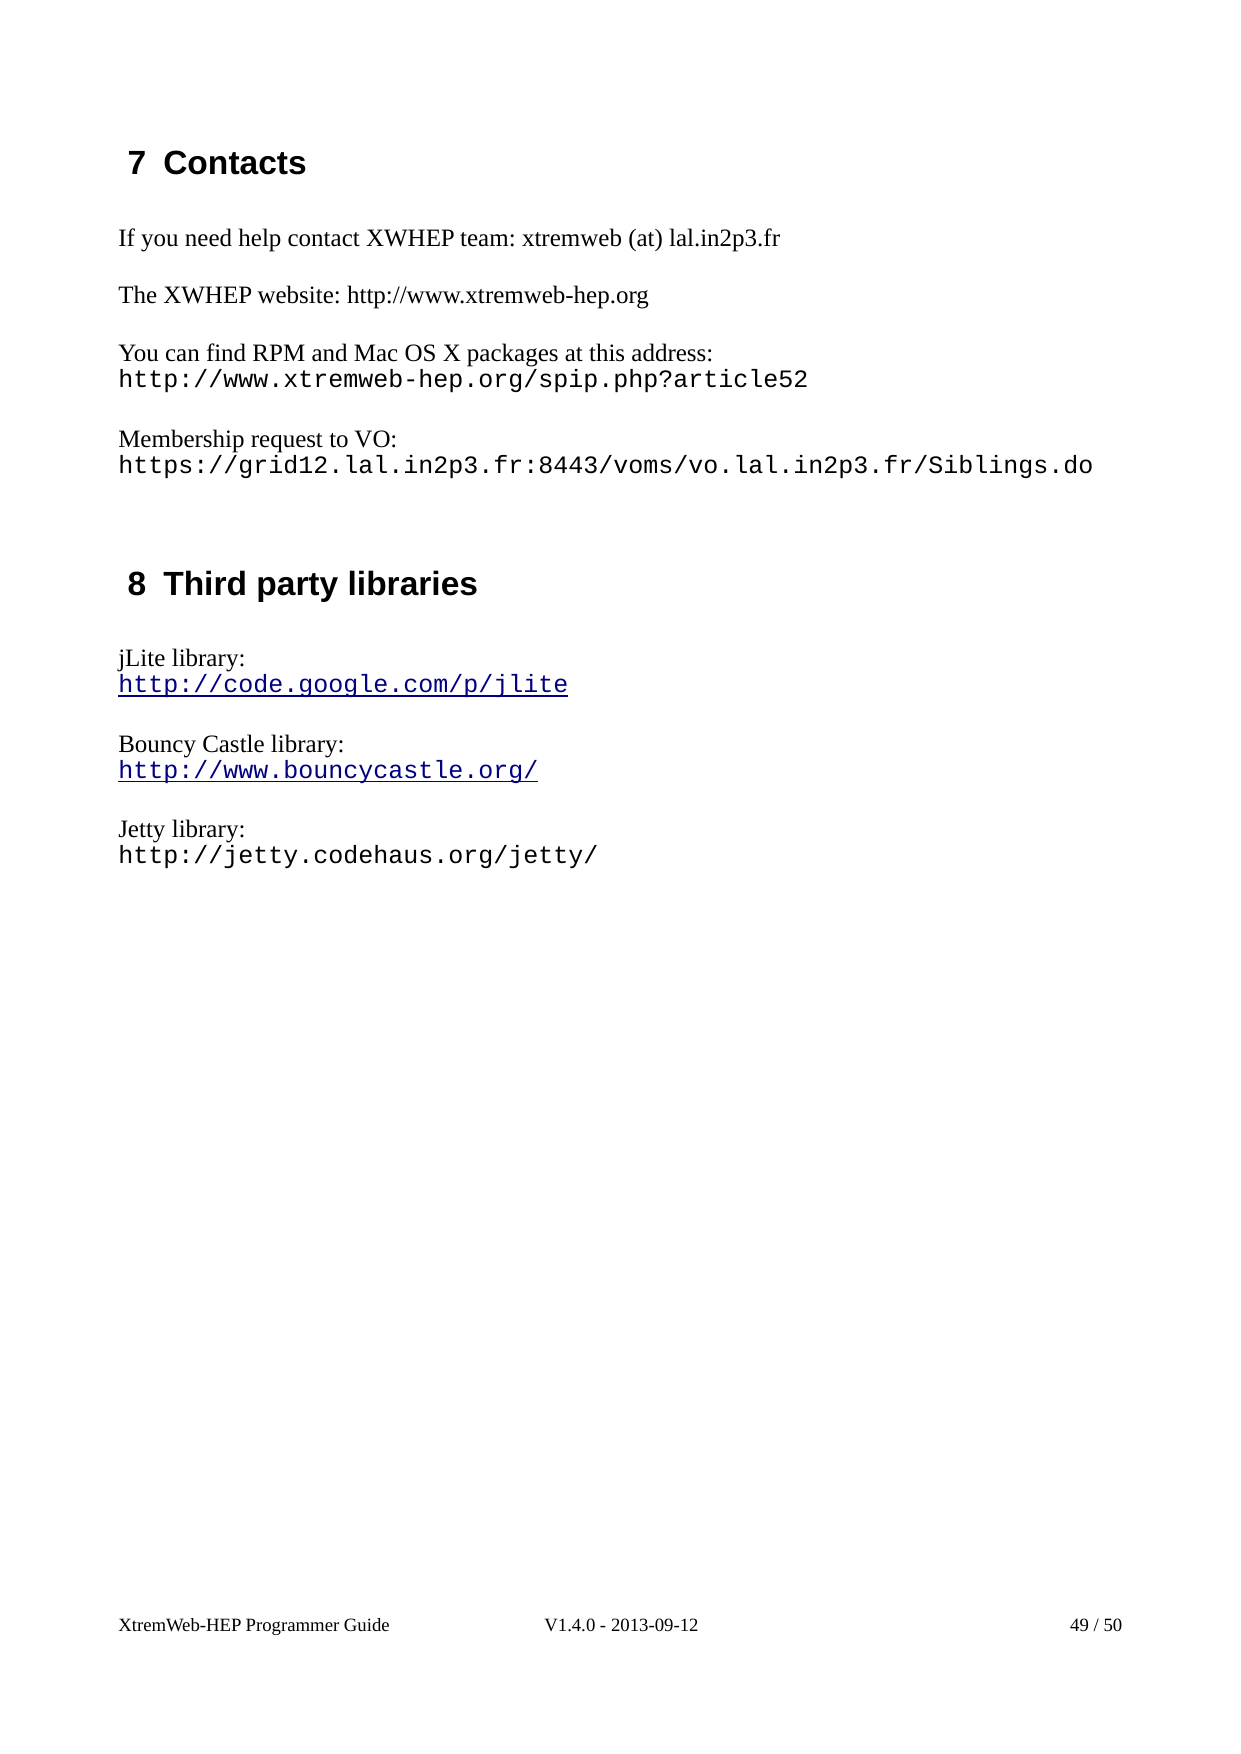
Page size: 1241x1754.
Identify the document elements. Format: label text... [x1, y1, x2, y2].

text http://code.google.com/p/jlite [118, 672, 1122, 700]
subtitle Contacts [118, 143, 1122, 182]
text The XWHEP website: http://www.xtremweb-hep.org [118, 281, 1122, 309]
text Membership request to VO: [118, 424, 1122, 453]
text http://www.bouncycastle.org/ [118, 757, 1122, 786]
text https://grid12.lal.in2p3.fr:8443/voms/vo.lal.in2p3.fr/Siblings.do [118, 453, 1122, 481]
subtitle Third party libraries [118, 563, 1122, 602]
text http://www.xtremweb-hep.org/spip.php?article52 [118, 367, 1122, 395]
text jLite library: [118, 643, 1122, 672]
text You can find RPM and Mac OS X packages at this address: [118, 338, 1122, 367]
text If you need help contact XWHEP team: xtremweb (at) lal.in2p3.fr [118, 223, 1122, 252]
text http://jetty.codehaus.org/jetty/ [118, 843, 1122, 871]
text Bouncy Castle library: [118, 729, 1122, 757]
text Jetty library: [118, 814, 1122, 843]
